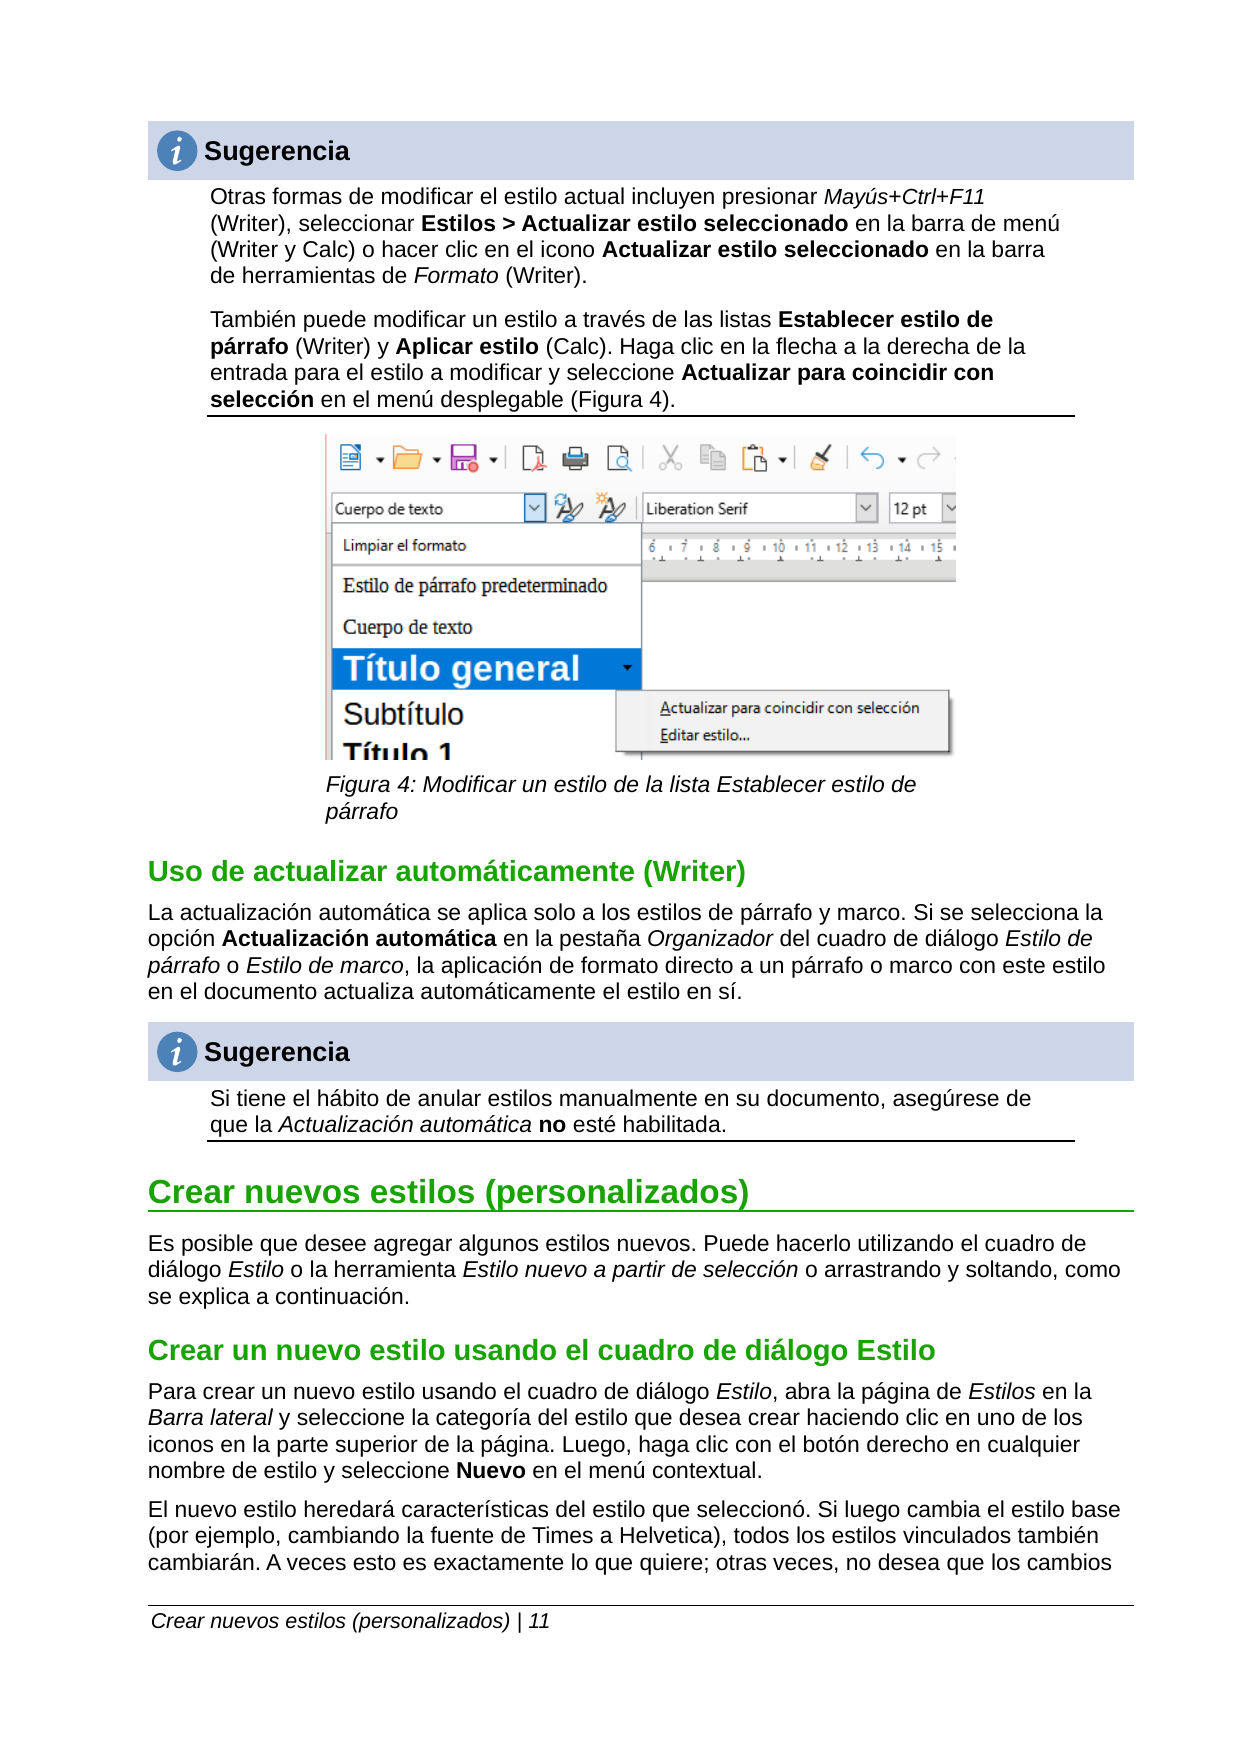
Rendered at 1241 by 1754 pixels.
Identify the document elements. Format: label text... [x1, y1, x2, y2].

text Si tiene el hábito de anular estilos manualmente en su documento, asegúrese de que la Actualización automática no esté habilitada. [207, 1081, 1075, 1140]
text La actualización automática se aplica solo a los estilos de párrafo y marco. Si se selecciona la opción Actualización automática en la pestaña Organizador del cuadro de diálogo Estilo de párrafo o Estilo de marco, la aplicación de formato directo a un párrafo o marco con este estilo en el documento actualiza automáticamente el estilo en sí. [148, 899, 1134, 1004]
text Para crear un nuevo estilo usando el cuadro de diálogo Estilo, abra la página de Estilos en la Barra lateral y seleccione la categoría del estilo que desea crear haciendo clic en uno de los iconos en la parte superior de la página. Luego, haga clic con el botón derecho en cualquier nombre de estilo y seleccione Nuevo en el menú contextual. [148, 1378, 1134, 1483]
text El nuevo estilo heredará características del estilo que seleccionó. Si luego cambia el estilo base (por ejemplo, cambiando la fuente de Times a Helvetica), todos los estilos vinculados también cambiarán. A veces esto es exactamente lo que quiere; otras veces, no desea que los cambios [148, 1496, 1134, 1575]
text Figura 4: Modificar un estilo de la lista Establecer estilo de párrafo [326, 771, 956, 824]
subtitle Crear un nuevo estilo usando el cuadro de diálogo Estilo [148, 1333, 1134, 1366]
text Es posible que desee agregar algunos estilos nuevos. Puede hacerlo utilizando el cuadro de diálogo Estilo o la herramienta Estilo nuevo a partir de selección o arrastrando y soltando, como se explica a continuación. [148, 1230, 1134, 1309]
subtitle Uso de actualizar automáticamente (Writer) [148, 854, 1134, 887]
subtitle Crear nuevos estilos (personalizados) [148, 1172, 1134, 1210]
subtitle Sugerencia [148, 121, 1134, 180]
subtitle Sugerencia [148, 1022, 1134, 1081]
text También puede modificar un estilo a través de las listas Establecer estilo de párrafo (Writer) y Aplicar estilo (Calc). Haga clic en la flecha a la derecha de la entrada para el estilo a modificar y seleccione Actualizar para coincidir con selección en el menú desplegable (Figura 4). [207, 303, 1075, 415]
picture [325, 434, 956, 760]
text Otras formas de modificar el estilo actual incluyen presionar Mayús+Ctrl+F11 (Writer), seleccionar Estilos > Actualizar estilo seleccionado en la barra de menú (Writer y Calc) o hacer clic en el icono Actualizar estilo seleccionado en la barra de herramientas de Formato (Writer). [207, 180, 1075, 289]
